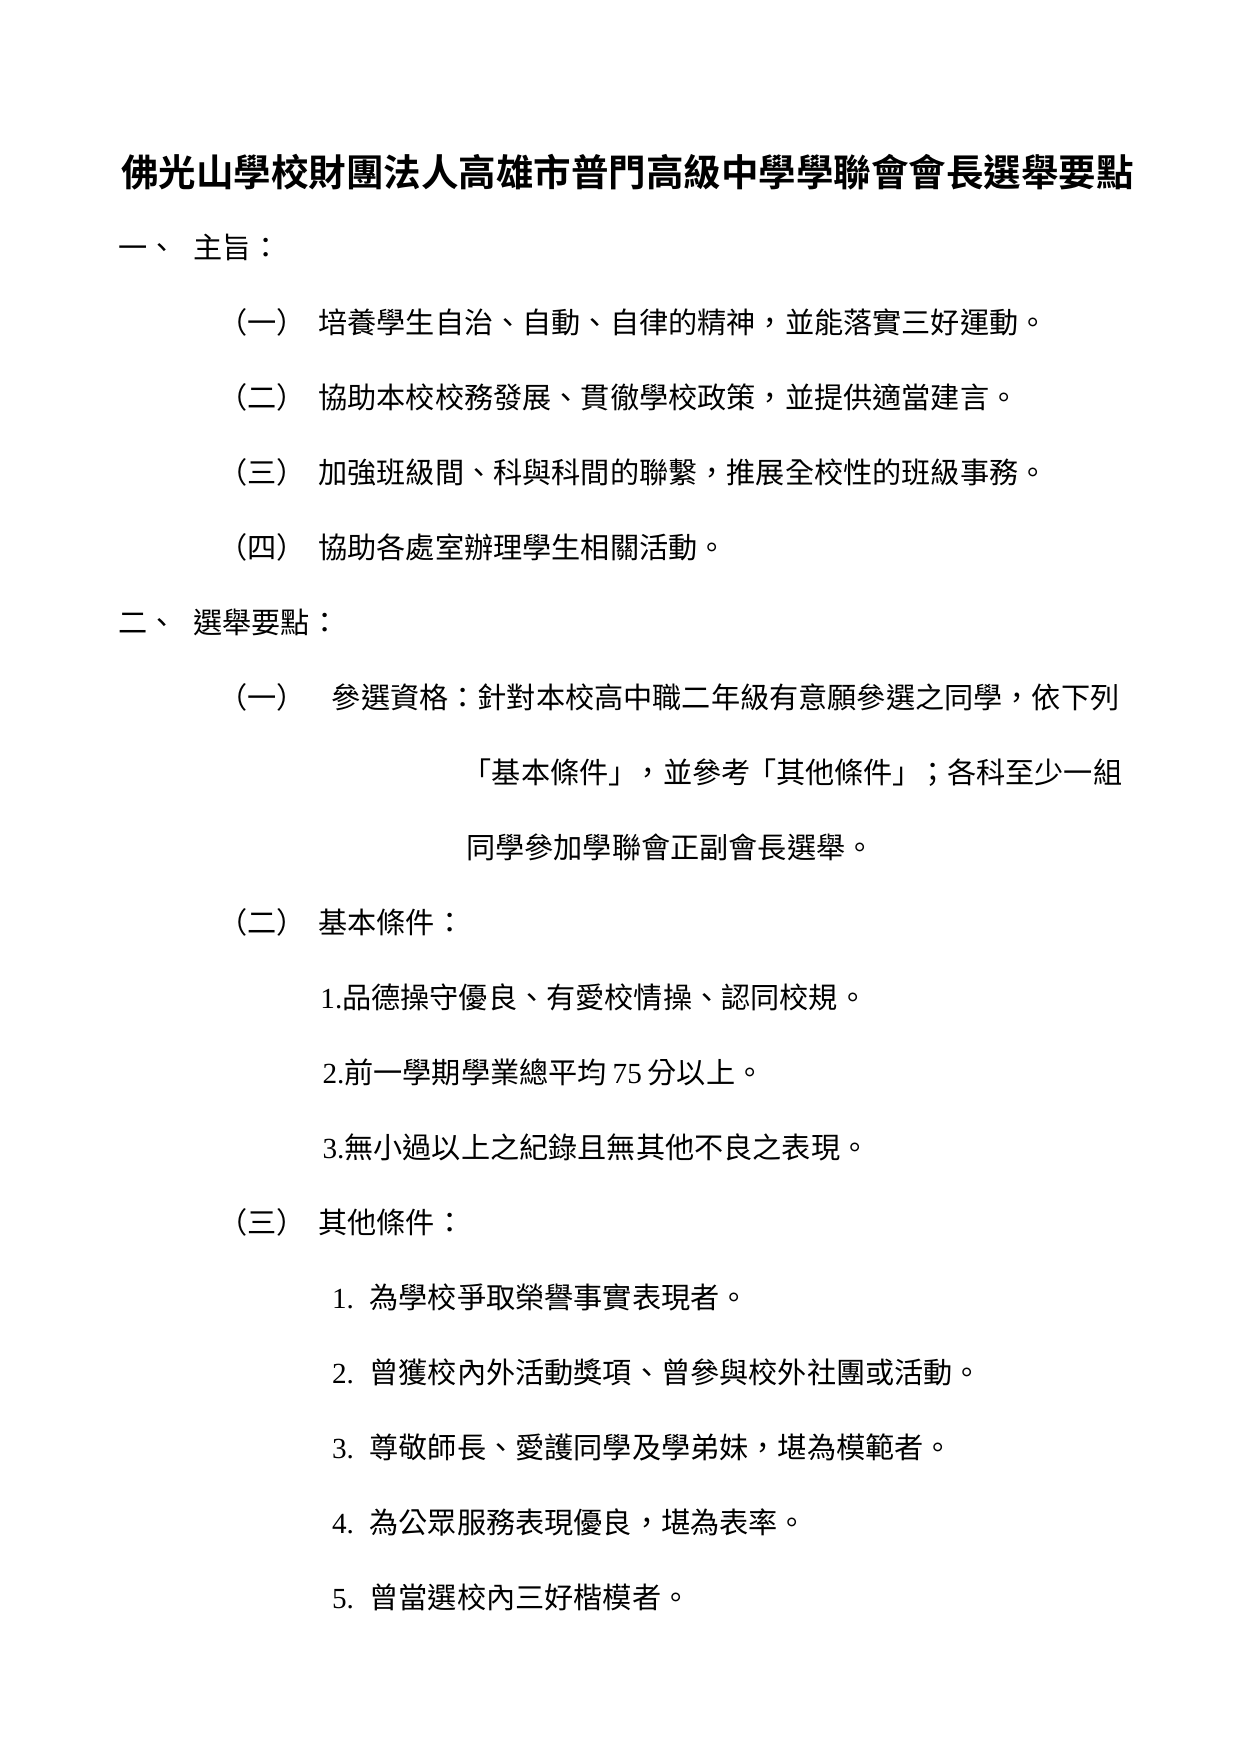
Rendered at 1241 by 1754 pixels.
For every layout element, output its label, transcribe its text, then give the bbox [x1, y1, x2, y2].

text 2.前一學期學業總平均75分以上。 [118, 1033, 1122, 1108]
list 培養學生自治、自動、自律的精神，並能落實三好運動。 [218, 283, 1122, 358]
list 曾獲校內外活動獎項、曾參與校外社團或活動。 [332, 1333, 1122, 1408]
text 佛光山學校財團法人高雄市普門高級中學學聯會會長選舉要點 [118, 133, 1137, 208]
text 1.品德操守優良、有愛校情操、認同校規。 [218, 958, 1122, 1033]
list 基本條件： [218, 883, 1122, 958]
list 協助本校校務發展、貫徹學校政策，並提供適當建言。 [218, 358, 1122, 433]
list 協助各處室辦理學生相關活動。 [218, 508, 1122, 583]
text 同學參加學聯會正副會長選舉。 [218, 808, 1122, 883]
list 尊敬師長、愛護同學及學弟妹，堪為模範者。 [332, 1408, 1122, 1483]
list 為公眾服務表現優良，堪為表率。 [332, 1483, 1122, 1558]
text 3.無小過以上之紀錄且無其他不良之表現。 [118, 1108, 1122, 1183]
list 主旨： [118, 208, 1122, 283]
list 參選資格：針對本校高中職二年級有意願參選之同學，依下列 [218, 658, 1122, 733]
list 其他條件： [218, 1183, 1122, 1258]
list 曾當選校內三好楷模者。 [332, 1558, 1122, 1633]
list 選舉要點： [118, 583, 1122, 658]
text 「基本條件」，並參考「其他條件」；各科至少一組 [218, 733, 1122, 808]
list 為學校爭取榮譽事實表現者。 [332, 1258, 1122, 1333]
list 加強班級間、科與科間的聯繫，推展全校性的班級事務。 [218, 433, 1122, 508]
